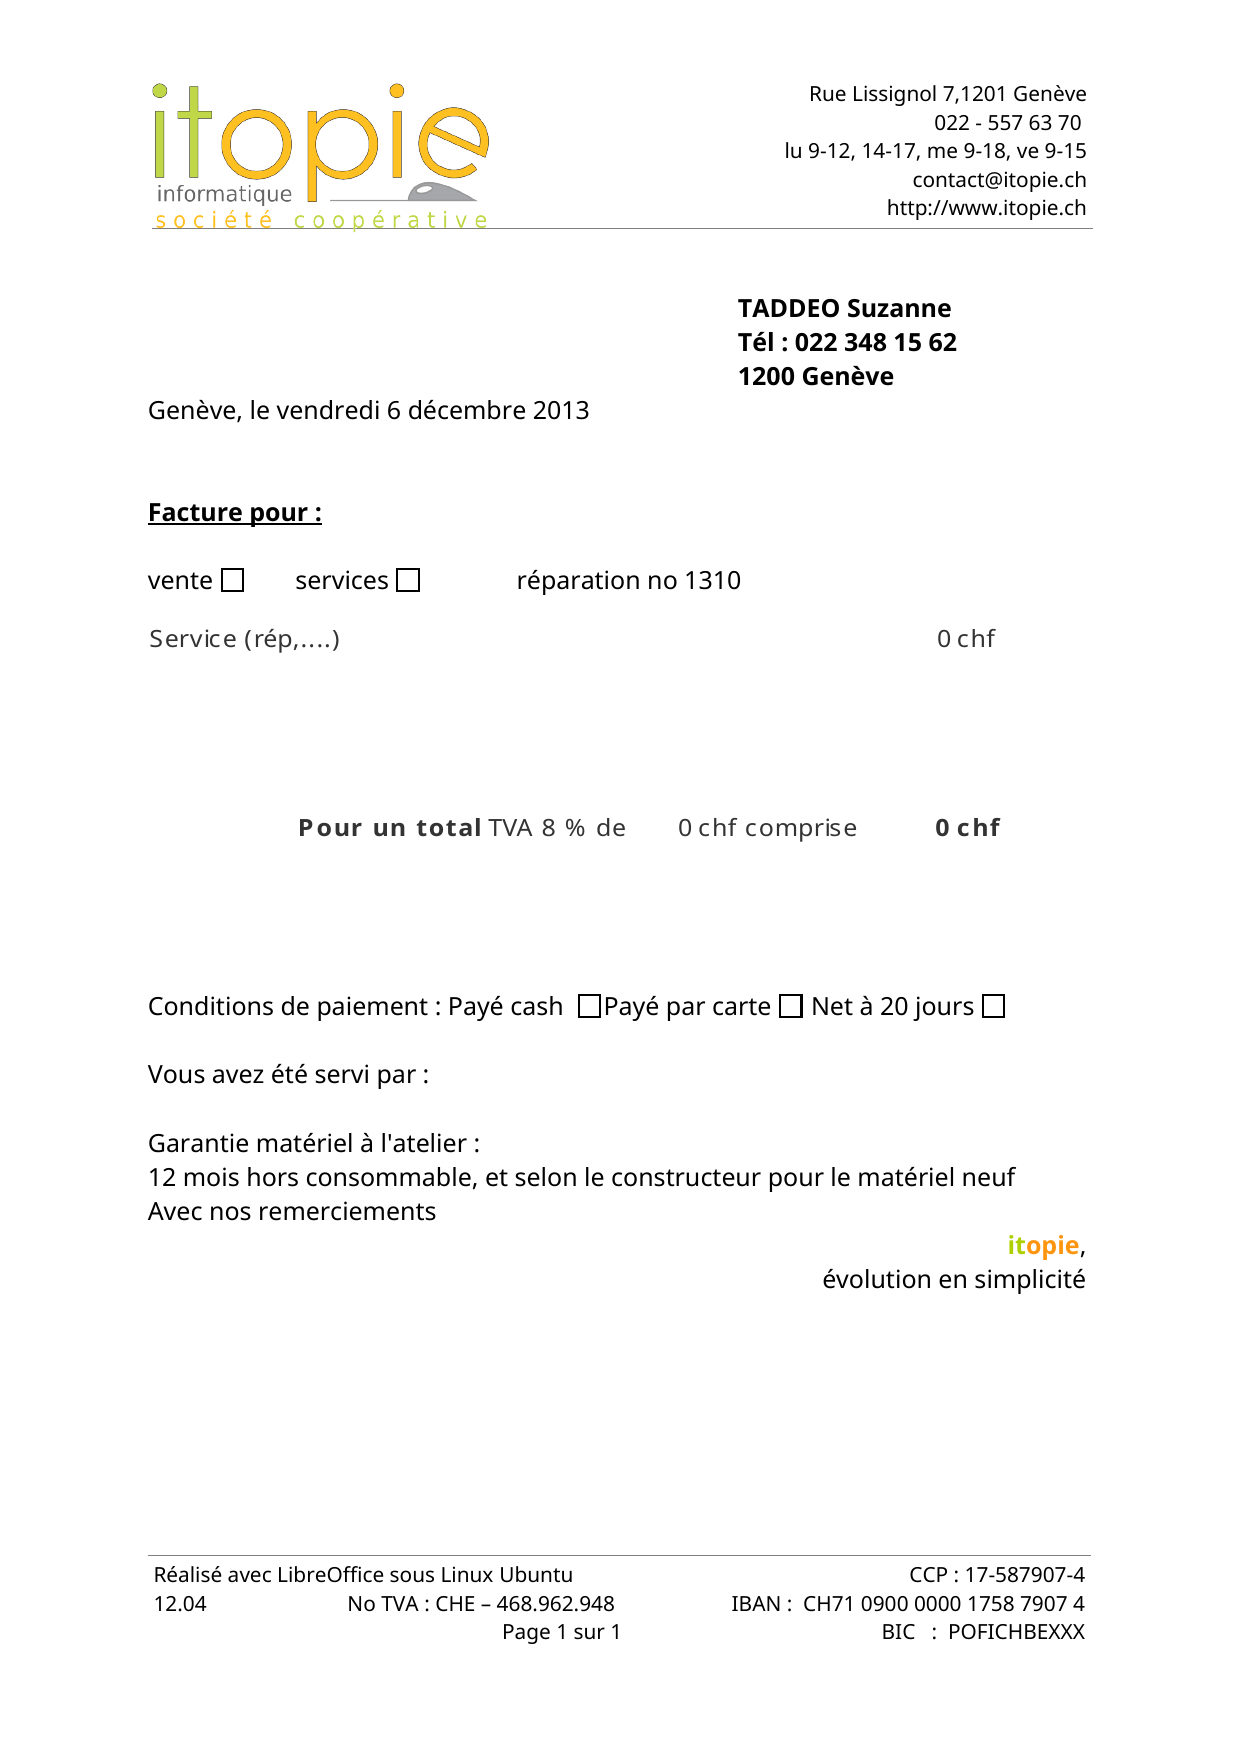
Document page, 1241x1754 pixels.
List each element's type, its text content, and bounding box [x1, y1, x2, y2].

text Conditions de paiement : Payé cash Payé par carte Net à 20 jours [148, 989, 1093, 1023]
picture [138, 72, 500, 244]
text évolution en simplicité [148, 1262, 1093, 1296]
text itopie, [148, 1227, 1093, 1262]
text Tél : 022 348 15 62 [148, 324, 1093, 358]
text TADDEO Suzanne [148, 290, 1093, 324]
text 12 mois hors consommable, et selon le constructeur pour le matériel neuf [148, 1159, 1093, 1193]
text Genève, le vendredi 6 décembre 2013 [148, 392, 1093, 427]
text Avec nos remerciements [148, 1193, 1093, 1227]
text 1200 Genève [148, 358, 1093, 392]
text vente services réparation no 1310 [148, 563, 1093, 597]
text Facture pour : [148, 495, 1093, 529]
text Garantie matériel à l'atelier : [148, 1125, 1093, 1159]
text Vous avez été servi par : [148, 1057, 1093, 1091]
